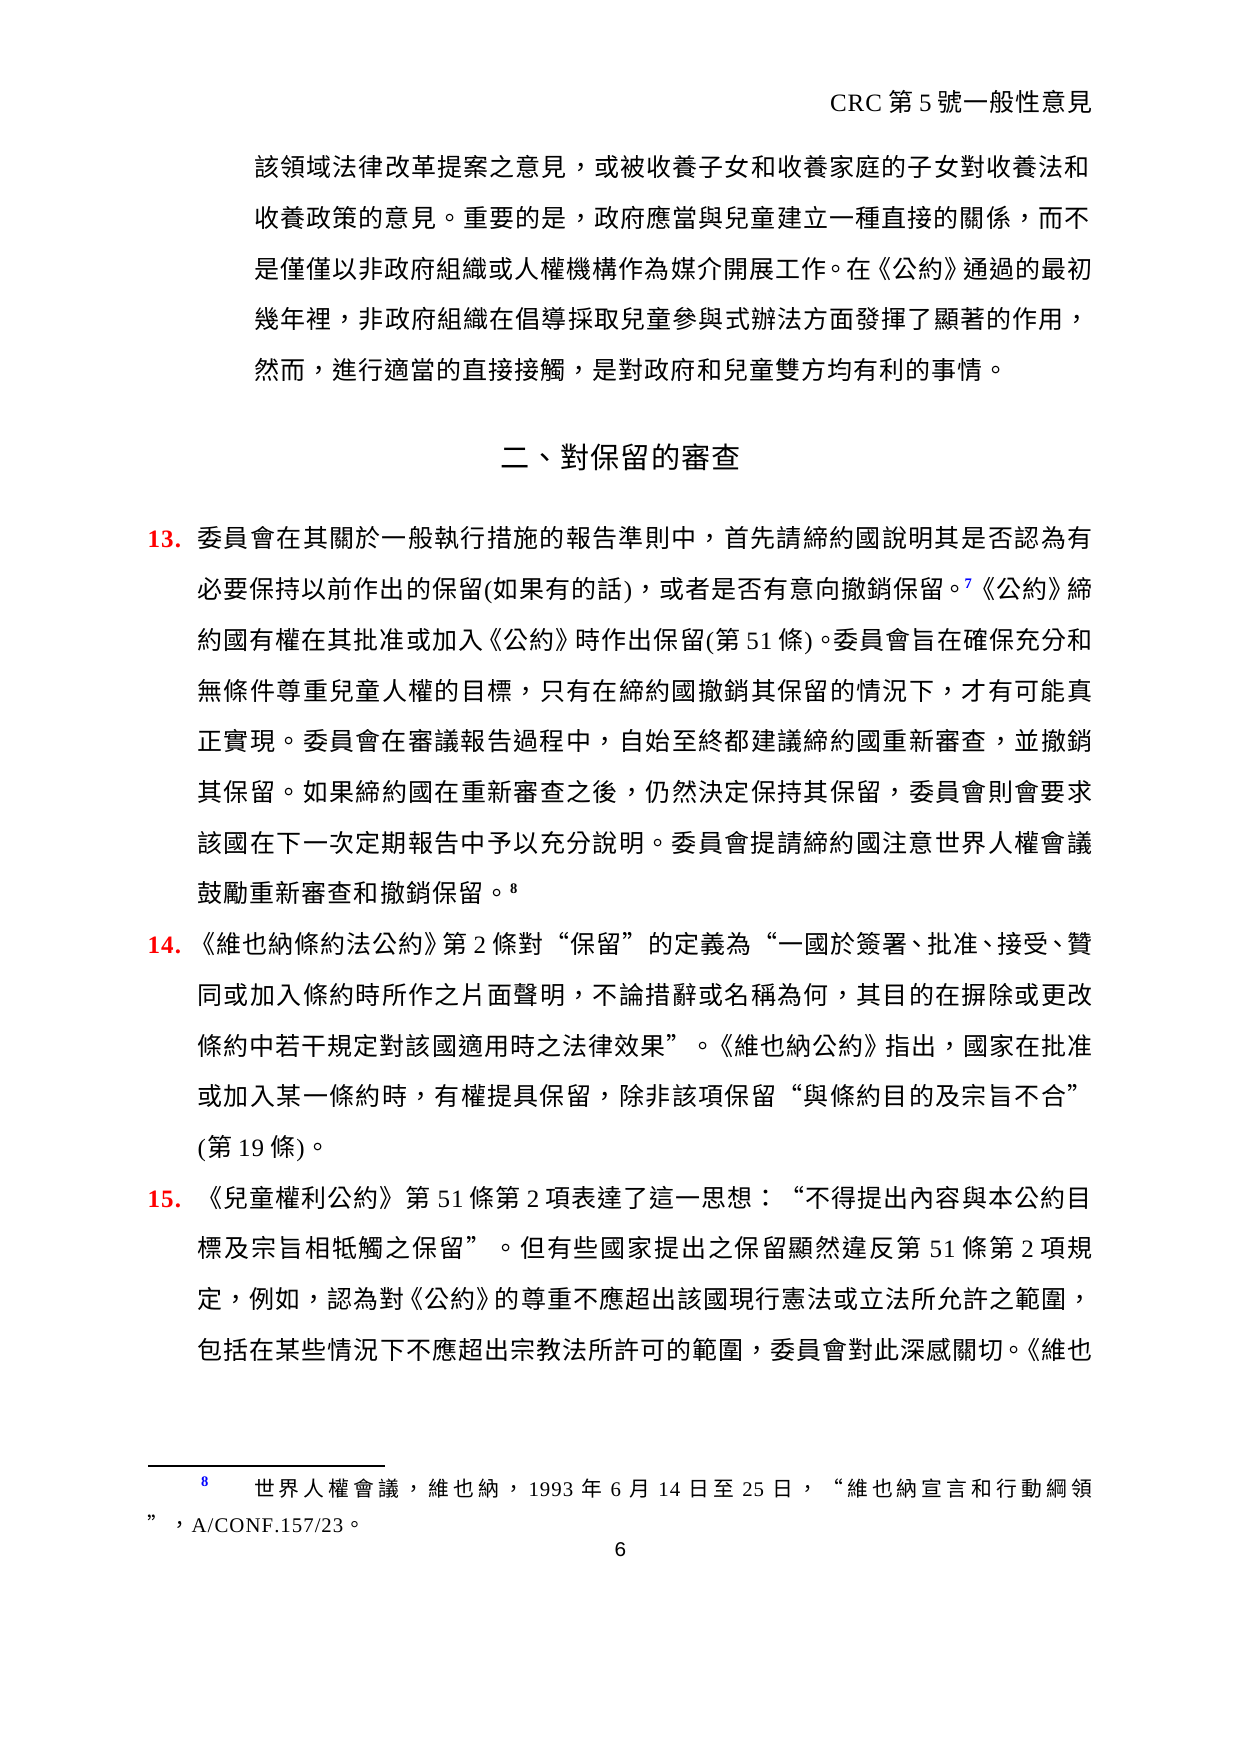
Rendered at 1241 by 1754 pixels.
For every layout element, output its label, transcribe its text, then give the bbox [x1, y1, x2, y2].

subtitle 二、對保留的審查 [148, 435, 1092, 477]
list 委員會在其關於一般執行措施的報告準則中，首先請締約國說明其是否認為有必要保持以前作出的保留(如果有的話)，或者是否有意向撤銷保留。7 《公約》締約國有權在其批准或加入《公約》時作出保留(第51條)。委員會旨在確保充分和無條件尊重兒童人權的目標，只有在締約國撤銷其保留的情況下，才有可能真正實現。委員會在審議報告過程中，自始至終都建議締約國重新審查，並撤銷其保留。如果締約國在重新審查之後，仍然決定保持其保留，委員會則會要求該國在下一次定期報告中予以充分說明。委員會提請締約國注意世界人權會議鼓勵重新審查和撤銷保留。 [147, 519, 1092, 910]
list 《兒童權利公約》第51條第2項表達了這一思想：“不得提出內容與本公約目標及宗旨相牴觸之保留”。但有些國家提出之保留顯然違反第51條第2項規定，例如，認為對《公約》的尊重不應超出該國現行憲法或立法所允許之範圍，包括在某些情況下不應超出宗教法所許可的範圍，委員會對此深感關切。《維也 [147, 1178, 1092, 1367]
list 世界人權會議，維也納，1993年6月14日至25日，“維也納宣言和行動綱領”，A/CONF.157/23。 [148, 1472, 1092, 1539]
list 《維也納條約法公約》第2條對“保留”的定義為“一國於簽署、批准、接受、贊同或加入條約時所作之片面聲明，不論措辭或名稱為何，其目的在摒除或更改條約中若干規定對該國適用時之法律效果”。《維也納公約》指出，國家在批准或加入某一條約時，有權提具保留，除非該項保留“與條約目的及宗旨不合”(第19條)。 [147, 924, 1092, 1164]
text 該領域法律改革提案之意見，或被收養子女和收養家庭的子女對收養法和收養政策的意見。重要的是，政府應當與兒童建立一種直接的關係，而不是僅僅以非政府組織或人權機構作為媒介開展工作。在《公約》通過的最初幾年裡，非政府組織在倡導採取兒童參與式辦法方面發揮了顯著的作用，然而，進行適當的直接接觸，是對政府和兒童雙方均有利的事情。 [251, 148, 1092, 387]
